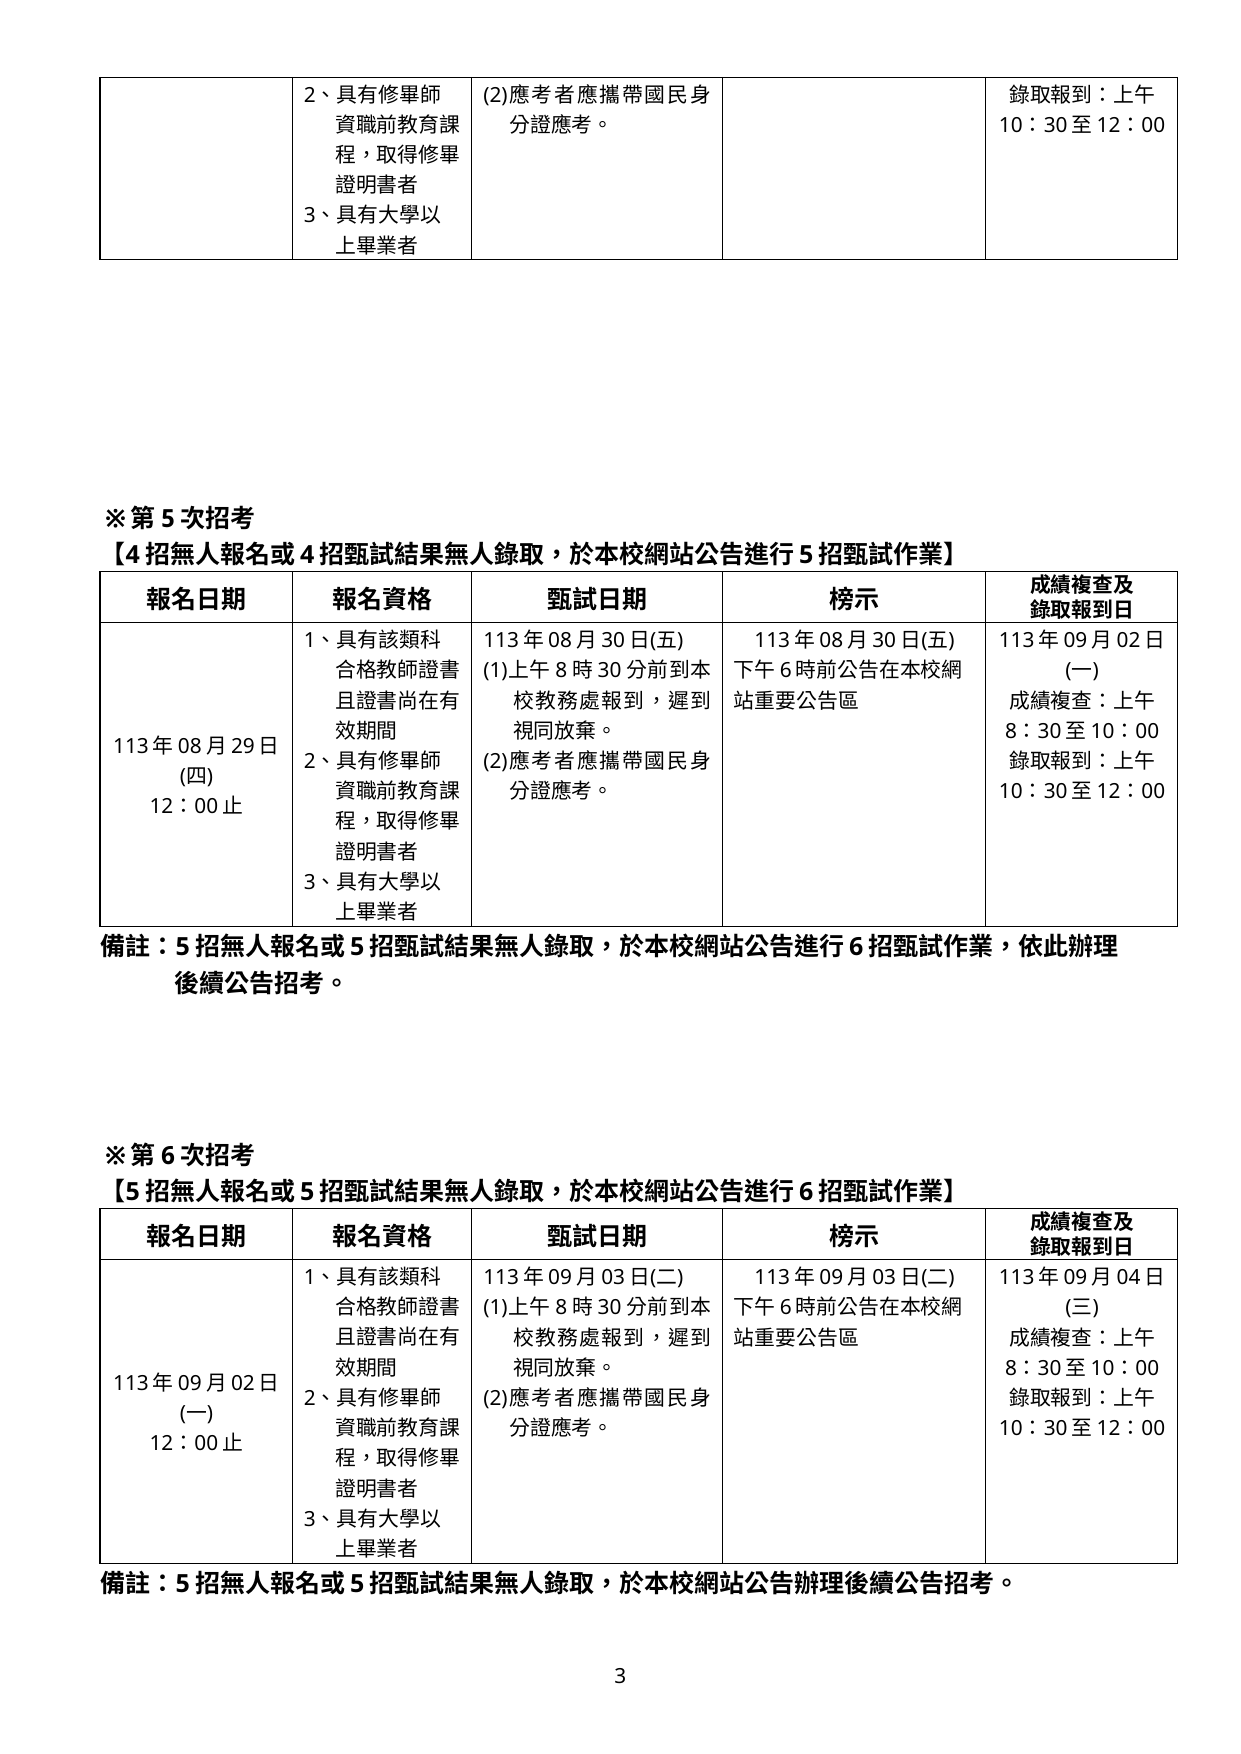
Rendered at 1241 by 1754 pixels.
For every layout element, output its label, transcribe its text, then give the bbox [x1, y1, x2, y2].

text 【4招無人報名或4招甄試結果無人錄取，於本校網站公告進行5招甄試作業】 [100, 535, 1140, 571]
table_header 榜示 [723, 1209, 985, 1259]
table_header 成績複查及 錄取報到日 [986, 572, 1177, 622]
table_cell 113年09月02日(一) 12：00止 [101, 1260, 292, 1562]
table_cell 1、具有該類科合格教師證書且證書尚在有效期間 2、具有修畢師資職前教育課程，取得修畢證明書者 3、具有大學以上畢業者 [293, 1260, 471, 1562]
text ※第5次招考 [100, 499, 1140, 535]
table_cell 113年09月03日(二) (1)上午8時30分前到本校教務處報到，遲到視同放棄。 (2)應考者應攜帶國民身分證應考。 [472, 1260, 722, 1562]
table_cell 113年09月03日(二) 下午6時前公告在本校網站重要公告區 [723, 1260, 985, 1562]
table_header 報名日期 [101, 1209, 292, 1259]
table_header 成績複查及 錄取報到日 [986, 1209, 1177, 1259]
text 備註：5招無人報名或5招甄試結果無人錄取，於本校網站公告辦理後續公告招考。 [100, 1564, 1140, 1600]
table_cell [101, 78, 292, 259]
table_cell 錄取報到：上午 10：30至12：00 [986, 78, 1177, 259]
table_cell 2、具有修畢師資職前教育課程，取得修畢證明書者 3、具有大學以上畢業者 [293, 78, 471, 259]
table_cell 113年08月29日(四) 12：00止 [101, 623, 292, 926]
table_cell 1、具有該類科合格教師證書且證書尚在有效期間 2、具有修畢師資職前教育課程，取得修畢證明書者 3、具有大學以上畢業者 [293, 623, 471, 926]
table_header 榜示 [723, 572, 985, 622]
text 備註：5招無人報名或5招甄試結果無人錄取，於本校網站公告進行6招甄試作業，依此辦理後續公告招考。 [100, 927, 1140, 999]
table_cell 113年08月30日(五) (1)上午8時30分前到本校教務處報到，遲到視同放棄。 (2)應考者應攜帶國民身分證應考。 [472, 623, 722, 926]
table_header 甄試日期 [472, 572, 722, 622]
table_header 報名資格 [293, 572, 471, 622]
table_cell 113年08月30日(五) 下午6時前公告在本校網站重要公告區 [723, 623, 985, 926]
table_cell (2)應考者應攜帶國民身分證應考。 [472, 78, 722, 259]
text ※第6次招考 [100, 1136, 1140, 1172]
table_cell 113年09月04日(三) 成績複查：上午 8：30至10：00 錄取報到：上午 10：30至12：00 [986, 1260, 1177, 1562]
table_header 報名資格 [293, 1209, 471, 1259]
table_cell [723, 78, 985, 259]
table_header 甄試日期 [472, 1209, 722, 1259]
text 【5招無人報名或5招甄試結果無人錄取，於本校網站公告進行6招甄試作業】 [100, 1172, 1140, 1208]
table_header 報名日期 [101, 572, 292, 622]
table_cell 113年09月02日(一) 成績複查：上午 8：30至10：00 錄取報到：上午 10：30至12：00 [986, 623, 1177, 926]
